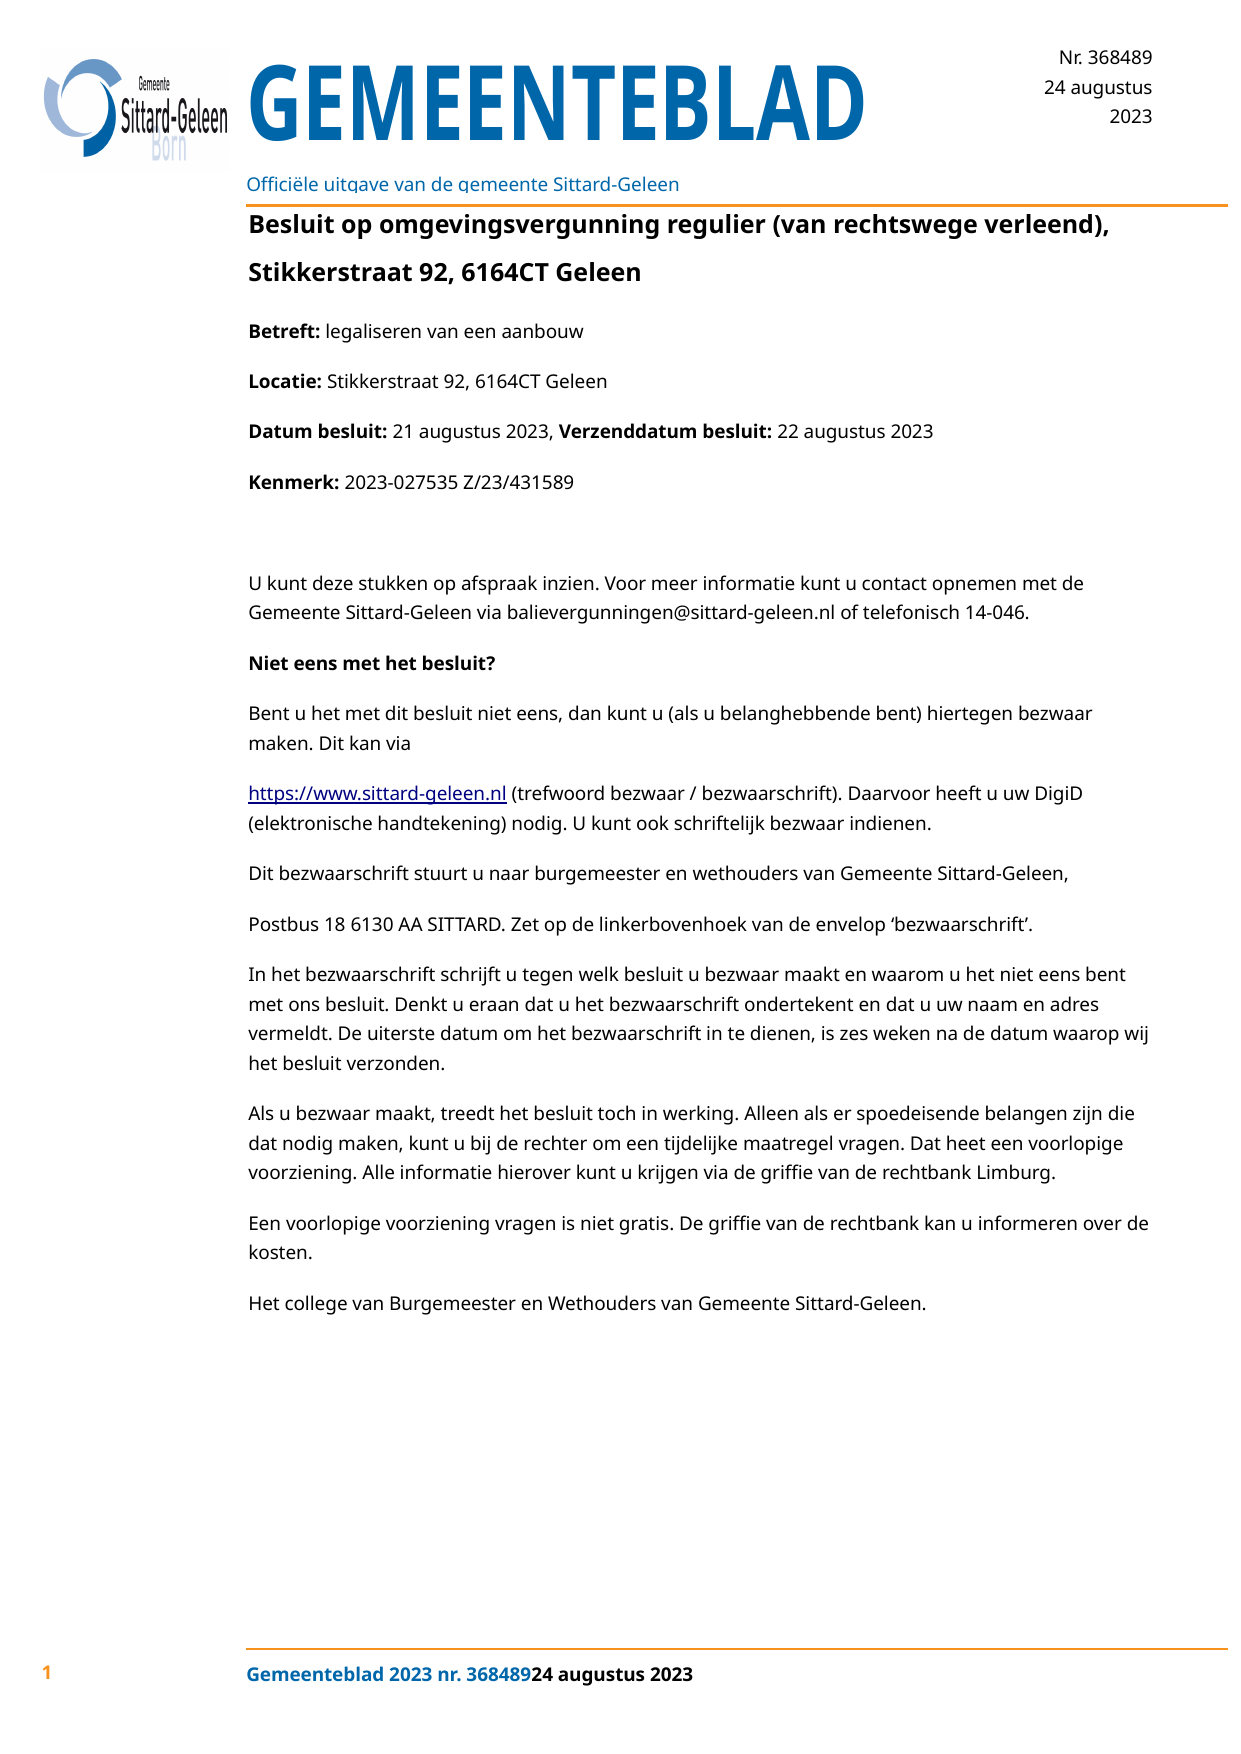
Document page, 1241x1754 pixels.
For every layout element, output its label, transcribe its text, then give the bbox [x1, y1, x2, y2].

text Een voorlopige voorziening vragen is niet gratis. De griffie van de rechtbank kan u informeren over de kosten. [248, 1210, 1152, 1265]
text In het bezwaarschrift schrijft u tegen welk besluit u bezwaar maakt en waarom u het niet eens bent met ons besluit. Denkt u eraan dat u het bezwaarschrift ondertekent en dat u uw naam en adres vermeldt. De uiterste datum om het bezwaarschrift in te dienen, is zes weken na de datum waarop wij het besluit verzonden. [248, 961, 1152, 1076]
text U kunt deze stukken op afspraak inzien. Voor meer informatie kunt u contact opnemen met de Gemeente Sittard-Geleen via balievergunningen@sittard-geleen.nl of telefonisch 14-046. [248, 570, 1152, 625]
text Locatie: Stikkerstraat 92, 6164CT Geleen [248, 368, 1152, 394]
text Bent u het met dit besluit niet eens, dan kunt u (als u belanghebbende bent) hiertegen bezwaar maken. Dit kan via [248, 700, 1152, 756]
text Betreft: legaliseren van een aanbouw [248, 318, 1152, 344]
text Het college van Burgemeester en Wethouders van Gemeente Sittard-Geleen. [248, 1290, 1152, 1316]
text Dit bezwaarschrift stuurt u naar burgemeester en wethouders van Gemeente Sittard-Geleen, [248, 860, 1152, 886]
picture [41, 47, 231, 172]
text Datum besluit: 21 augustus 2023, Verzenddatum besluit: 22 augustus 2023 [248, 419, 1152, 444]
text Niet eens met het besluit? [248, 650, 1152, 676]
text Besluit op omgevingsvergunning regulier (van rechtswege verleend), Stikkerstraat 92, 6164CT Geleen [248, 207, 1152, 288]
text Postbus 18 6130 AA SITTARD. Zet op de linkerbovenhoek van de envelop ‘bezwaarschrift’. [248, 911, 1152, 937]
text https://www.sittard-geleen.nl (trefwoord bezwaar / bezwaarschrift). Daarvoor heeft u uw DigiD (elektronische handtekening) nodig. U kunt ook schriftelijk bezwaar indienen. [248, 780, 1152, 836]
text Kenmerk: 2023-027535 Z/23/431589 [248, 469, 1152, 495]
text Als u bezwaar maakt, treedt het besluit toch in werking. Alleen als er spoedeisende belangen zijn die dat nodig maken, kunt u bij de rechter om een tijdelijke maatregel vragen. Dat heet een voorlopige voorziening. Alle informatie hierover kunt u krijgen via de griffie van de rechtbank Limburg. [248, 1100, 1152, 1185]
